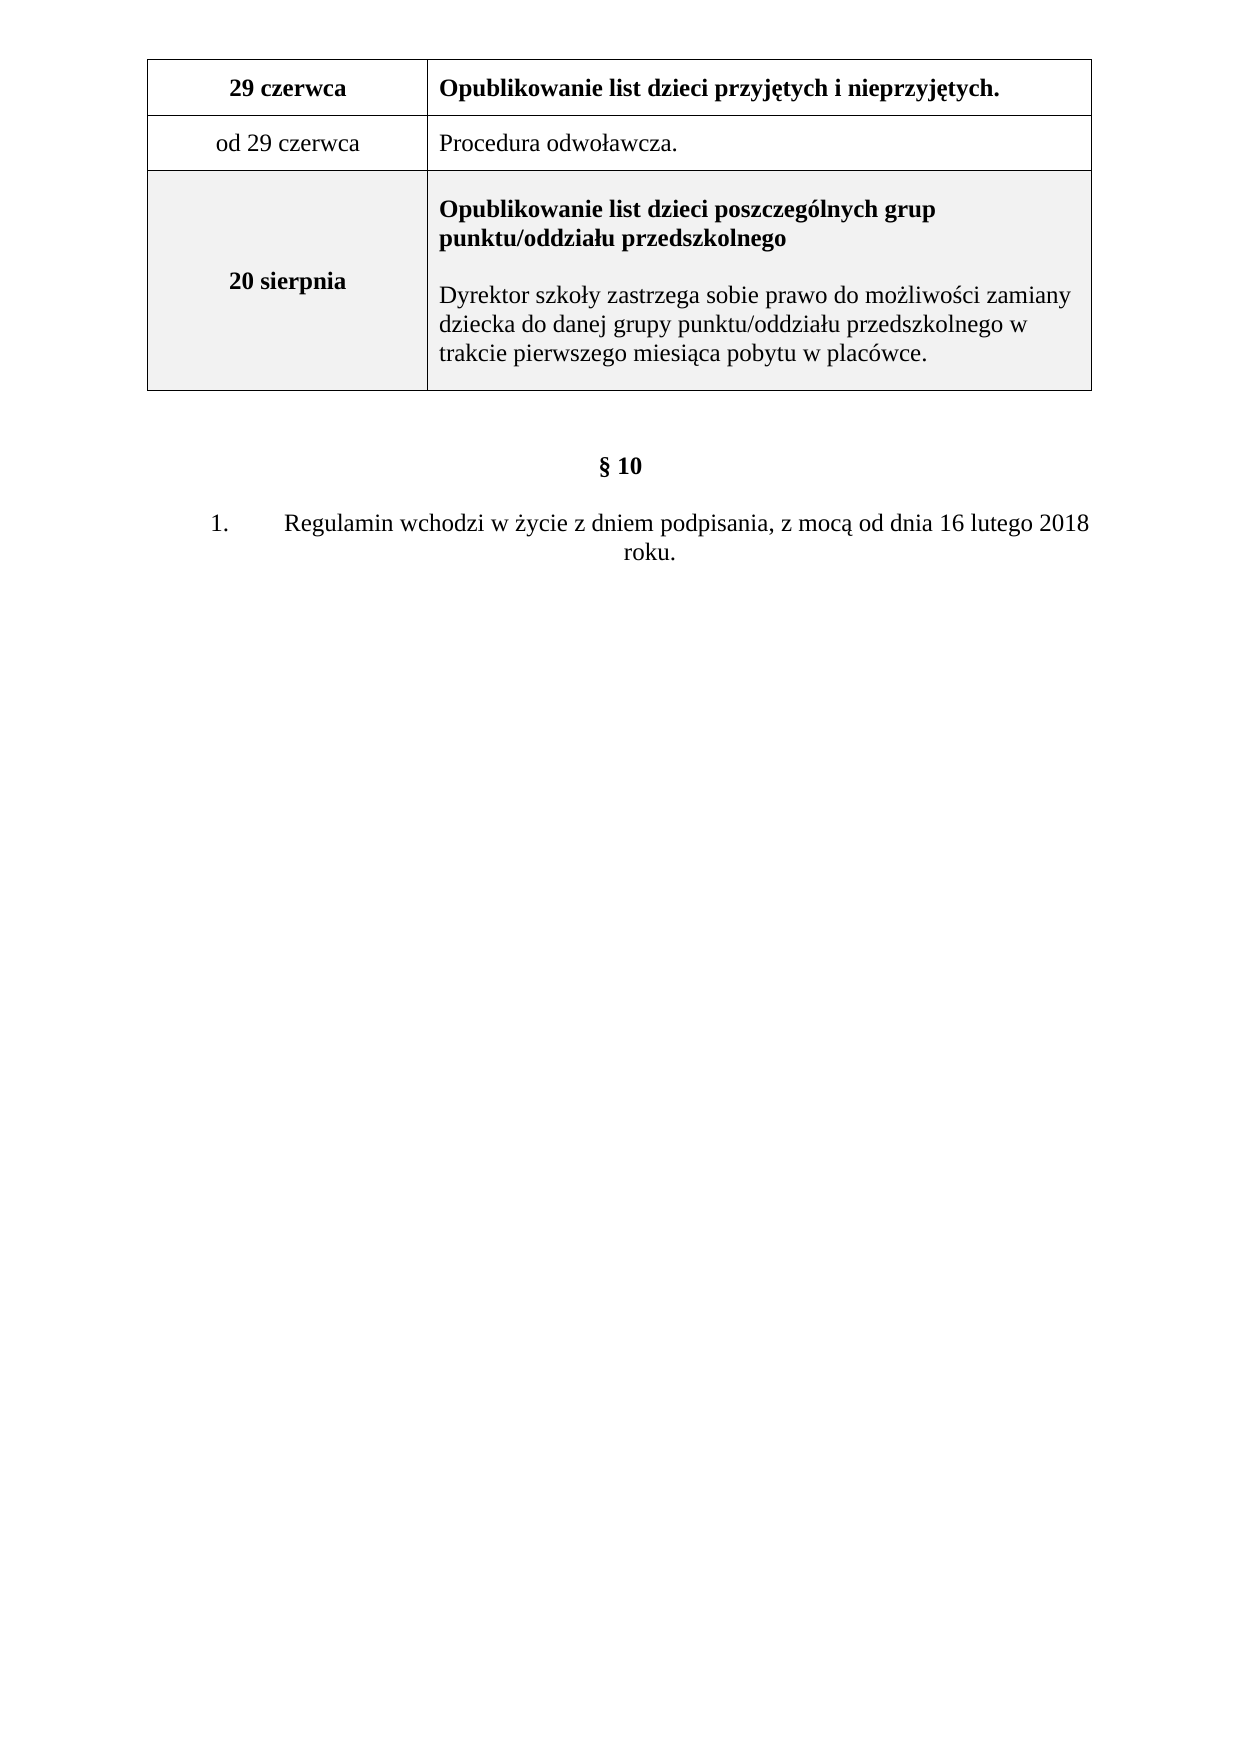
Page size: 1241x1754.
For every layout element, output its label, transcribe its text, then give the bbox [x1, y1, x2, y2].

table_cell Opublikowanie list dzieci przyjętych i nieprzyjętych. [428, 60, 1091, 114]
table_cell 20 sierpnia [148, 171, 427, 390]
table_cell 29 czerwca [148, 60, 427, 114]
table_cell od 29 czerwca [148, 116, 427, 170]
list Regulamin wchodzi w życie z dniem podpisania, z mocą od dnia 16 lutego 2018 roku. [207, 508, 1093, 566]
table_cell Procedura odwoławcza. [428, 116, 1091, 170]
text § 10 [148, 451, 1093, 480]
table_cell Opublikowanie list dzieci poszczególnych grup punktu/oddziału przedszkolnego Dyrektor szkoły zastrzega sobie prawo do możliwości zamiany dziecka do danej grupy punktu/oddziału przedszkolnego w trakcie pierwszego miesiąca pobytu w placówce. [428, 171, 1091, 390]
